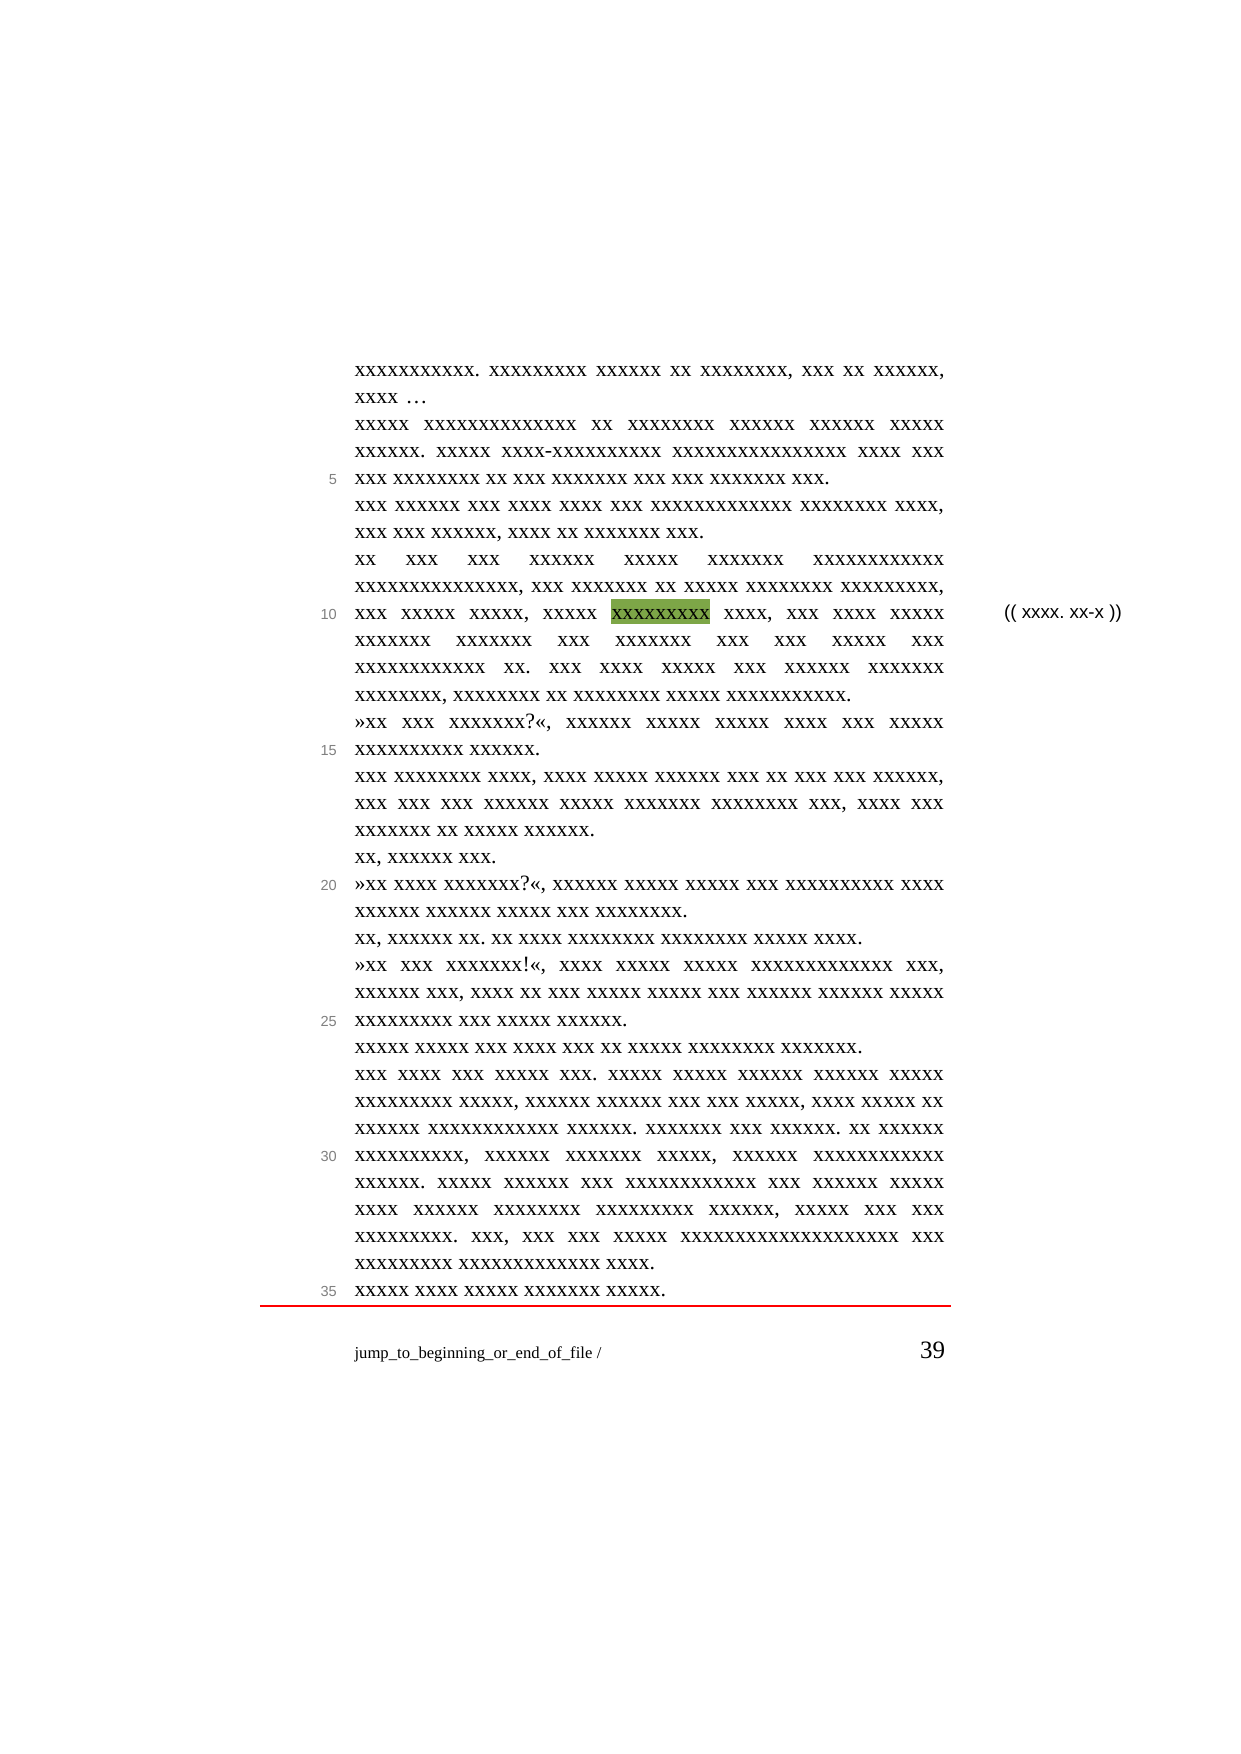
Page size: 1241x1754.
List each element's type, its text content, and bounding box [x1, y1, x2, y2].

text xxx xxxx xxx xxxxx xxx. xxxxx xxxxx xxxxxx xxxxxx xxxxx xxxxxxxxx xxxxx, xxxxxx xxxxxx xxx xxx xxxxx, xxxx xxxxx xx xxxxxx xxxxxxxxxxxx xxxxxx. xxxxxxx xxx xxxxxx. xx xxxxxx xxxxxxxxxx, xxxxxx xxxxxxx xxxxx, xxxxxx xxxxxxxxxxxx xxxxxx. xxxxx xxxxxx xxx xxxxxxxxxxxx xxx xxxxxx xxxxx xxxx xxxxxx xxxxxxxx xxxxxxxxx xxxxxx, xxxxx xxx xxx xxxxxxxxx. xxx, xxx xxx xxxxx xxxxxxxxxxxxxxxxxxxx xxx xxxxxxxxx xxxxxxxxxxxxx xxxx. [354, 1058, 945, 1275]
text xxxxxxxxxxx. xxxxxxxxx xxxxxx xx xxxxxxxx, xxx xx xxxxxx, xxxx … [354, 354, 945, 408]
text »xx xxx xxxxxxx!«, xxxx xxxxx xxxxx xxxxxxxxxxxxx xxx, xxxxxx xxx, xxxx xx xxx xxxxx xxxxx xxx xxxxxx xxxxxx xxxxx xxxxxxxxx xxx xxxxx xxxxxx. [354, 950, 945, 1031]
text xxxxx xxxxxxxxxxxxxx xx xxxxxxxx xxxxxx xxxxxx xxxxx xxxxxx. xxxxx xxxx-xxxxxxxxxx xxxxxxxxxxxxxxxx xxxx xxx xxx xxxxxxxx xx xxx xxxxxxx xxx xxx xxxxxxx xxx. [354, 408, 945, 490]
text xxx xxxxxx xxx xxxx xxxx xxx xxxxxxxxxxxxx xxxxxxxx xxxx, xxx xxx xxxxxx, xxxx xx xxxxxxx xxx. [354, 490, 945, 544]
text xx xxx xxx xxxxxx xxxxx xxxxxxx xxxxxxxxxxxx xxxxxxxxxxxxxxx, xxx xxxxxxx xx xxxxx xxxxxxxx xxxxxxxxx, xxx xxxxx xxxxx, xxxxx xxxxxxxxx xxxx, xxx xxxx xxxxx xxxxxxx xxxxxxx xxx xxxxxxx xxx xxx xxxxx xxx xxxxxxxxxxxx xx. xxx xxxx xxxxx xxx xxxxxx xxxxxxx xxxxxxxx, xxxxxxxx xx xxxxxxxx xxxxx xxxxxxxxxxx. [354, 544, 945, 706]
text »xx xxxx xxxxxxx?«, xxxxxx xxxxx xxxxx xxx xxxxxxxxxx xxxx xxxxxx xxxxxx xxxxx xxx xxxxxxxx. [354, 869, 945, 923]
text xxxxx xxxx xxxxx xxxxxxx xxxxx. [354, 1275, 945, 1302]
text xx, xxxxxx xx. xx xxxx xxxxxxxx xxxxxxxx xxxxx xxxx. [354, 923, 945, 950]
text xxx xxxxxxxx xxxx, xxxx xxxxx xxxxxx xxx xx xxx xxx xxxxxx, xxx xxx xxx xxxxxx xxxxx xxxxxxx xxxxxxxx xxx, xxxx xxx xxxxxxx xx xxxxx xxxxxx. [354, 761, 945, 842]
text xx, xxxxxx xxx. [354, 842, 945, 869]
text »xx xxx xxxxxxx?«, xxxxxx xxxxx xxxxx xxxx xxx xxxxx xxxxxxxxxx xxxxxx. [354, 706, 945, 761]
text xxxxx xxxxx xxx xxxx xxx xx xxxxx xxxxxxxx xxxxxxx. [354, 1031, 945, 1058]
text (( xxxx. xx-x )) [1004, 601, 1181, 623]
